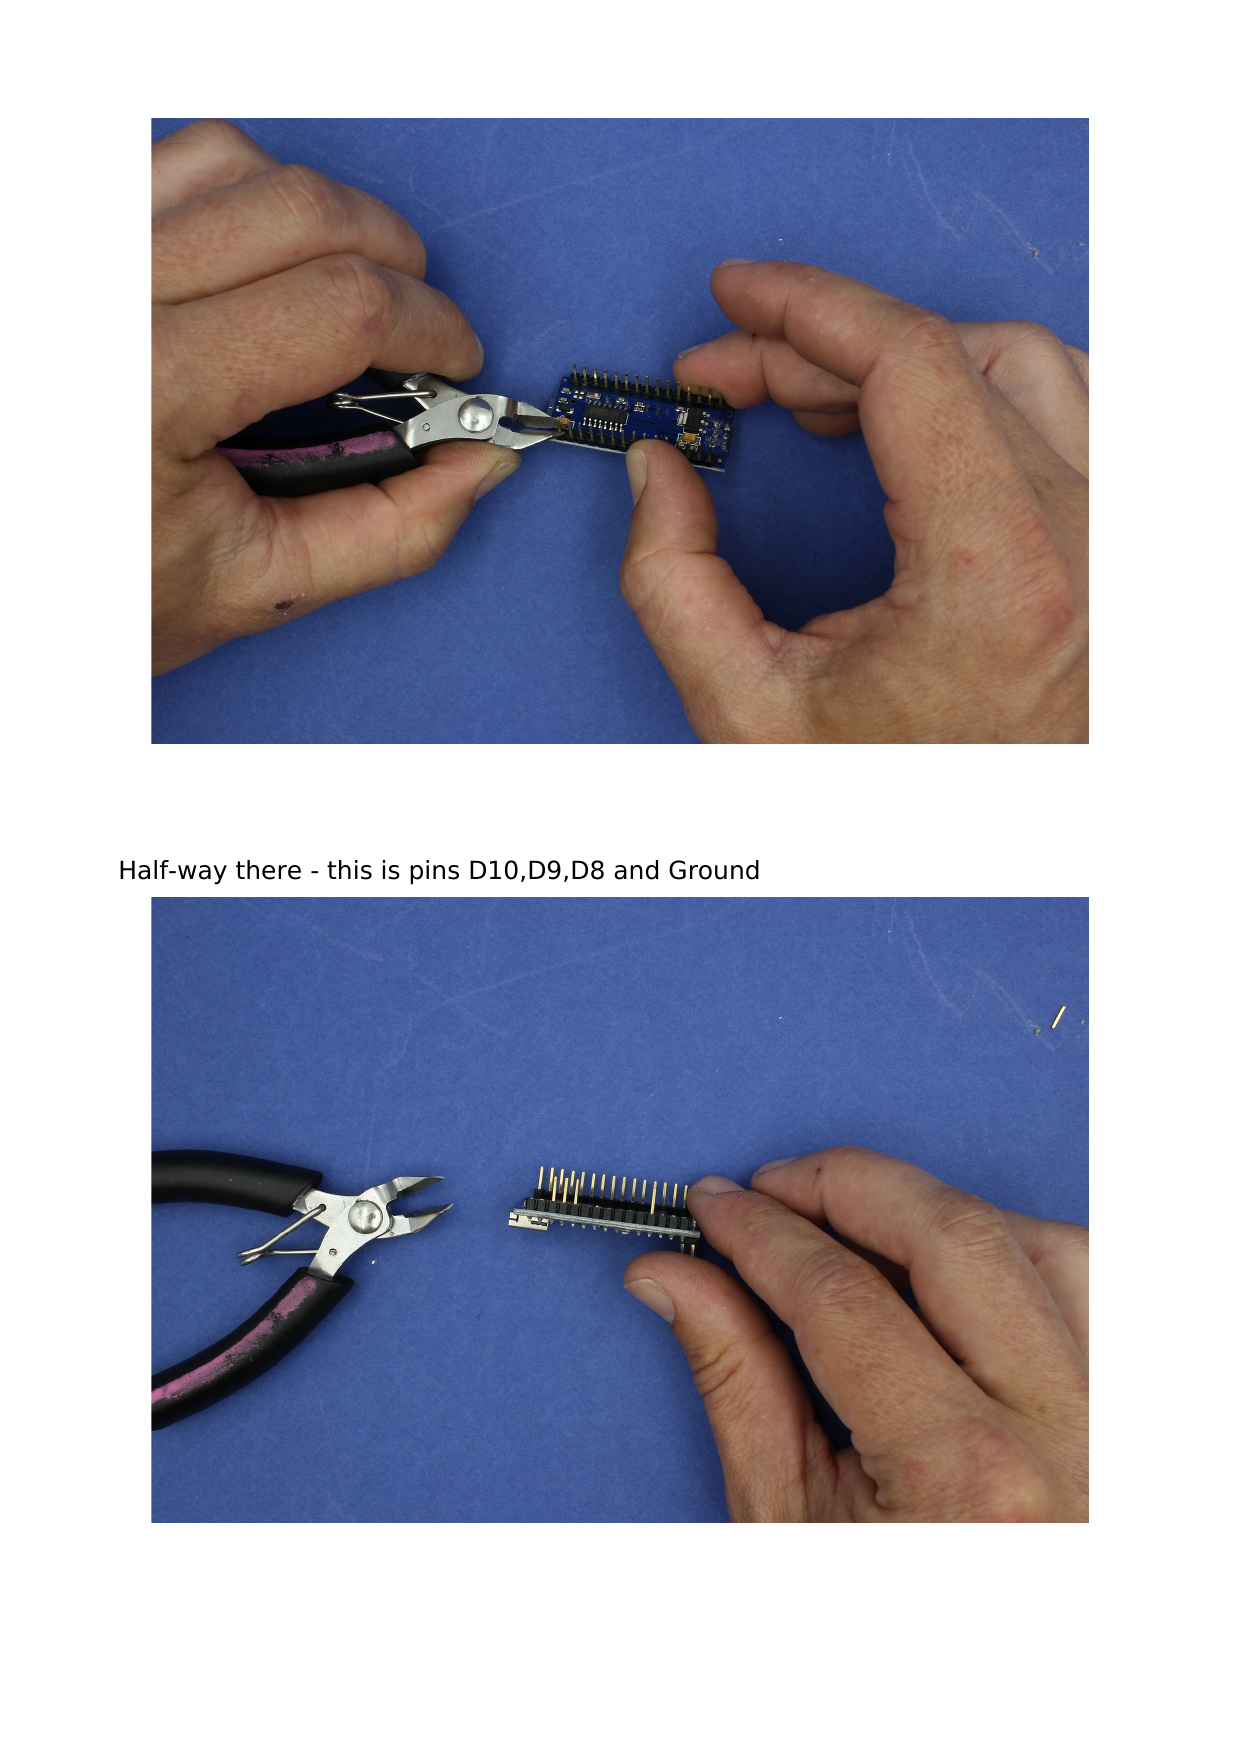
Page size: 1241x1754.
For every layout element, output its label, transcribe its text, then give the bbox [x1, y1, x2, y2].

picture [151, 118, 1089, 744]
picture [151, 897, 1089, 1523]
text Half-way there - this is pins D10,D9,D8 and Ground [118, 856, 1122, 885]
